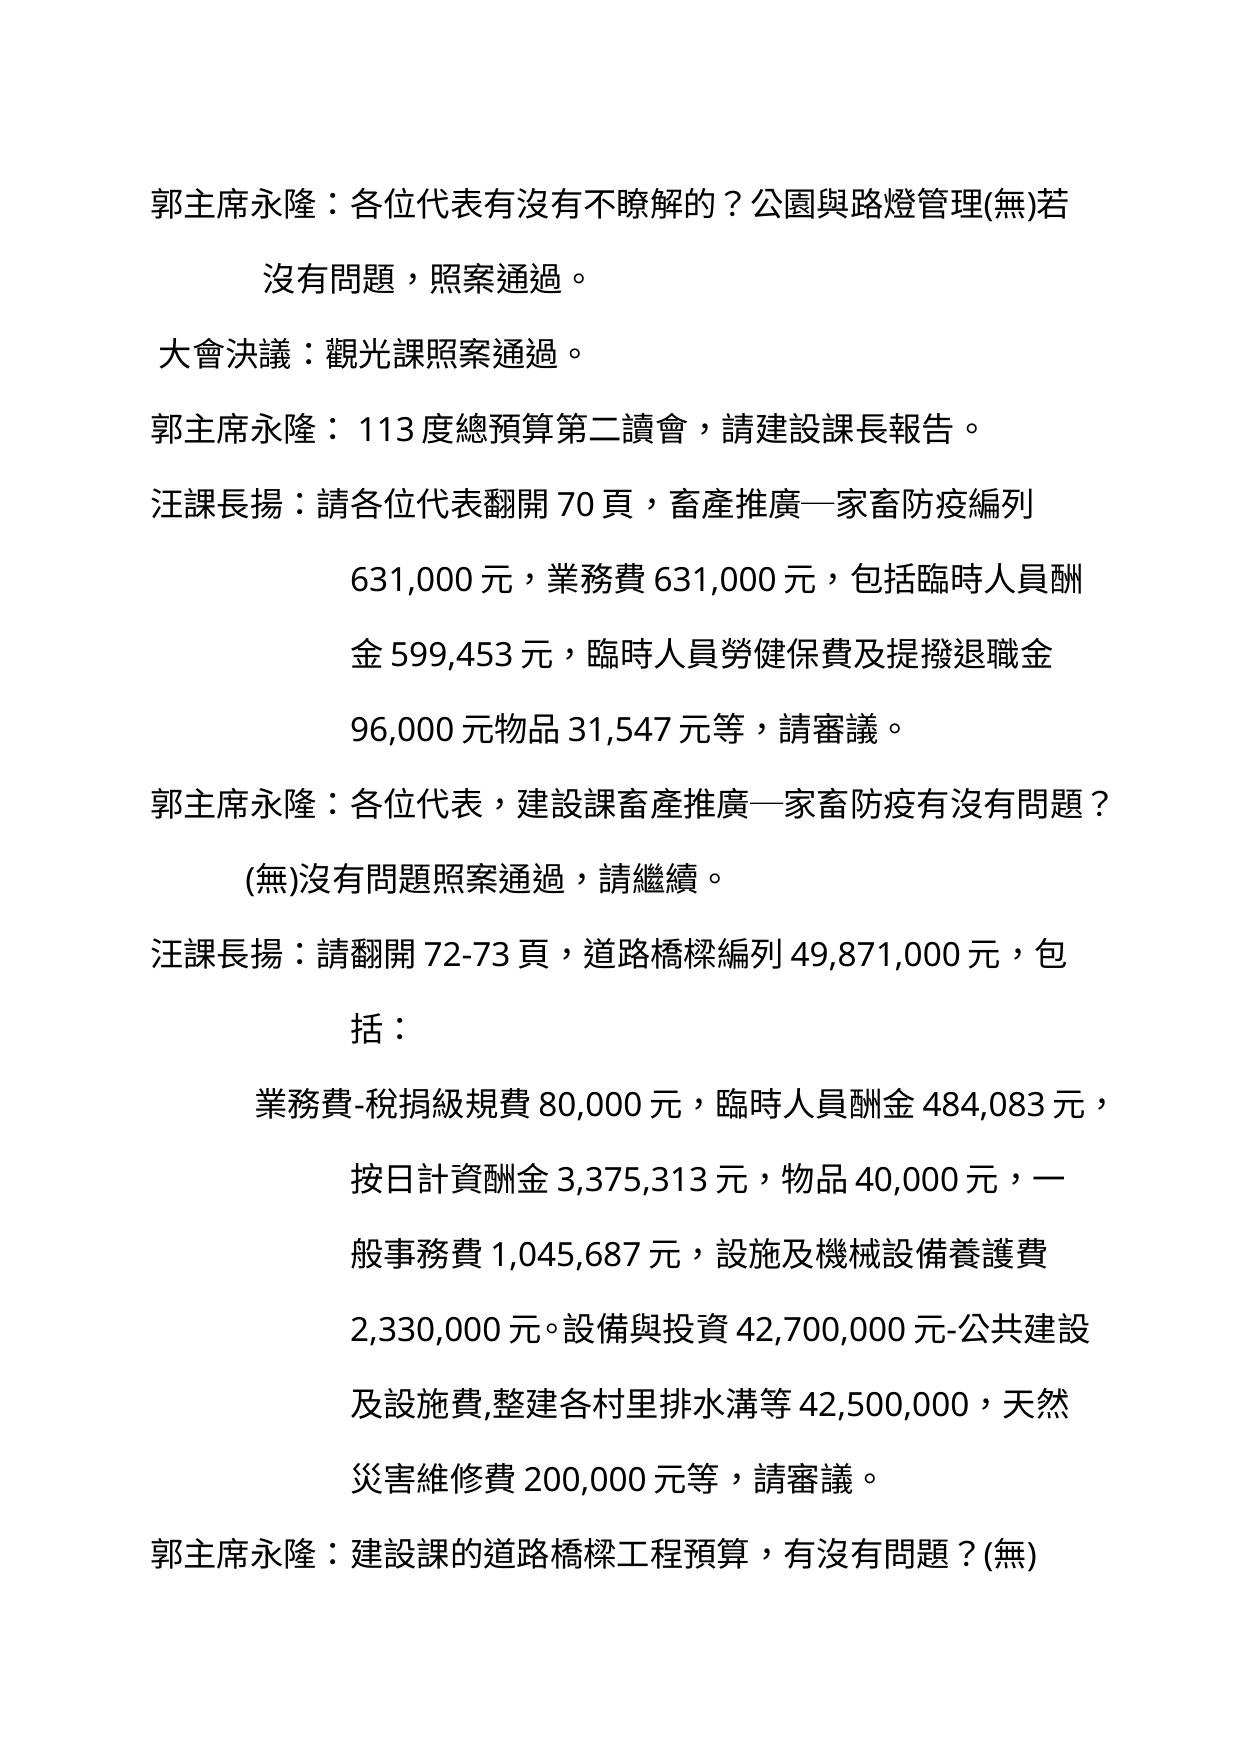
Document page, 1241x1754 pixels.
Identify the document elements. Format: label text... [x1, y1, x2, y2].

text 汪課長揚：請翻開72-73頁，道路橋樑編列49,871,000元，包括： [150, 914, 1090, 1064]
text (無)沒有問題照案通過，請繼續。 [150, 839, 1090, 914]
text 大會決議：觀光課照案通過。 [150, 314, 1090, 389]
text 沒有問題，照案通過。 [150, 239, 1090, 314]
text 郭主席永隆：各位代表，建設課畜產推廣─家畜防疫有沒有問題？ [150, 764, 1090, 839]
text 郭主席永隆： 113度總預算第二讀會，請建設課長報告。 [150, 389, 1090, 464]
text 汪課長揚：請各位代表翻開70頁，畜產推廣─家畜防疫編列631,000元，業務費631,000元，包括臨時人員酬金599,453元，臨時人員勞健保費及提撥退職金96,000元物品31,547元等，請審議。 [150, 464, 1090, 764]
text 業務費-稅捐級規費80,000元，臨時人員酬金484,083元，按日計資酬金3,375,313元，物品40,000元，一般事務費1,045,687元，設施及機械設備養護費2,330,000元。設備與投資42,700,000元-公共建設及設施費,整建各村里排水溝等42,500,000，天然災害維修費200,000元等，請審議。 [150, 1064, 1090, 1514]
text 郭主席永隆：各位代表有沒有不瞭解的？公園與路燈管理(無)若 [150, 164, 1090, 239]
text 郭主席永隆：建設課的道路橋樑工程預算，有沒有問題？(無) [150, 1514, 1090, 1589]
